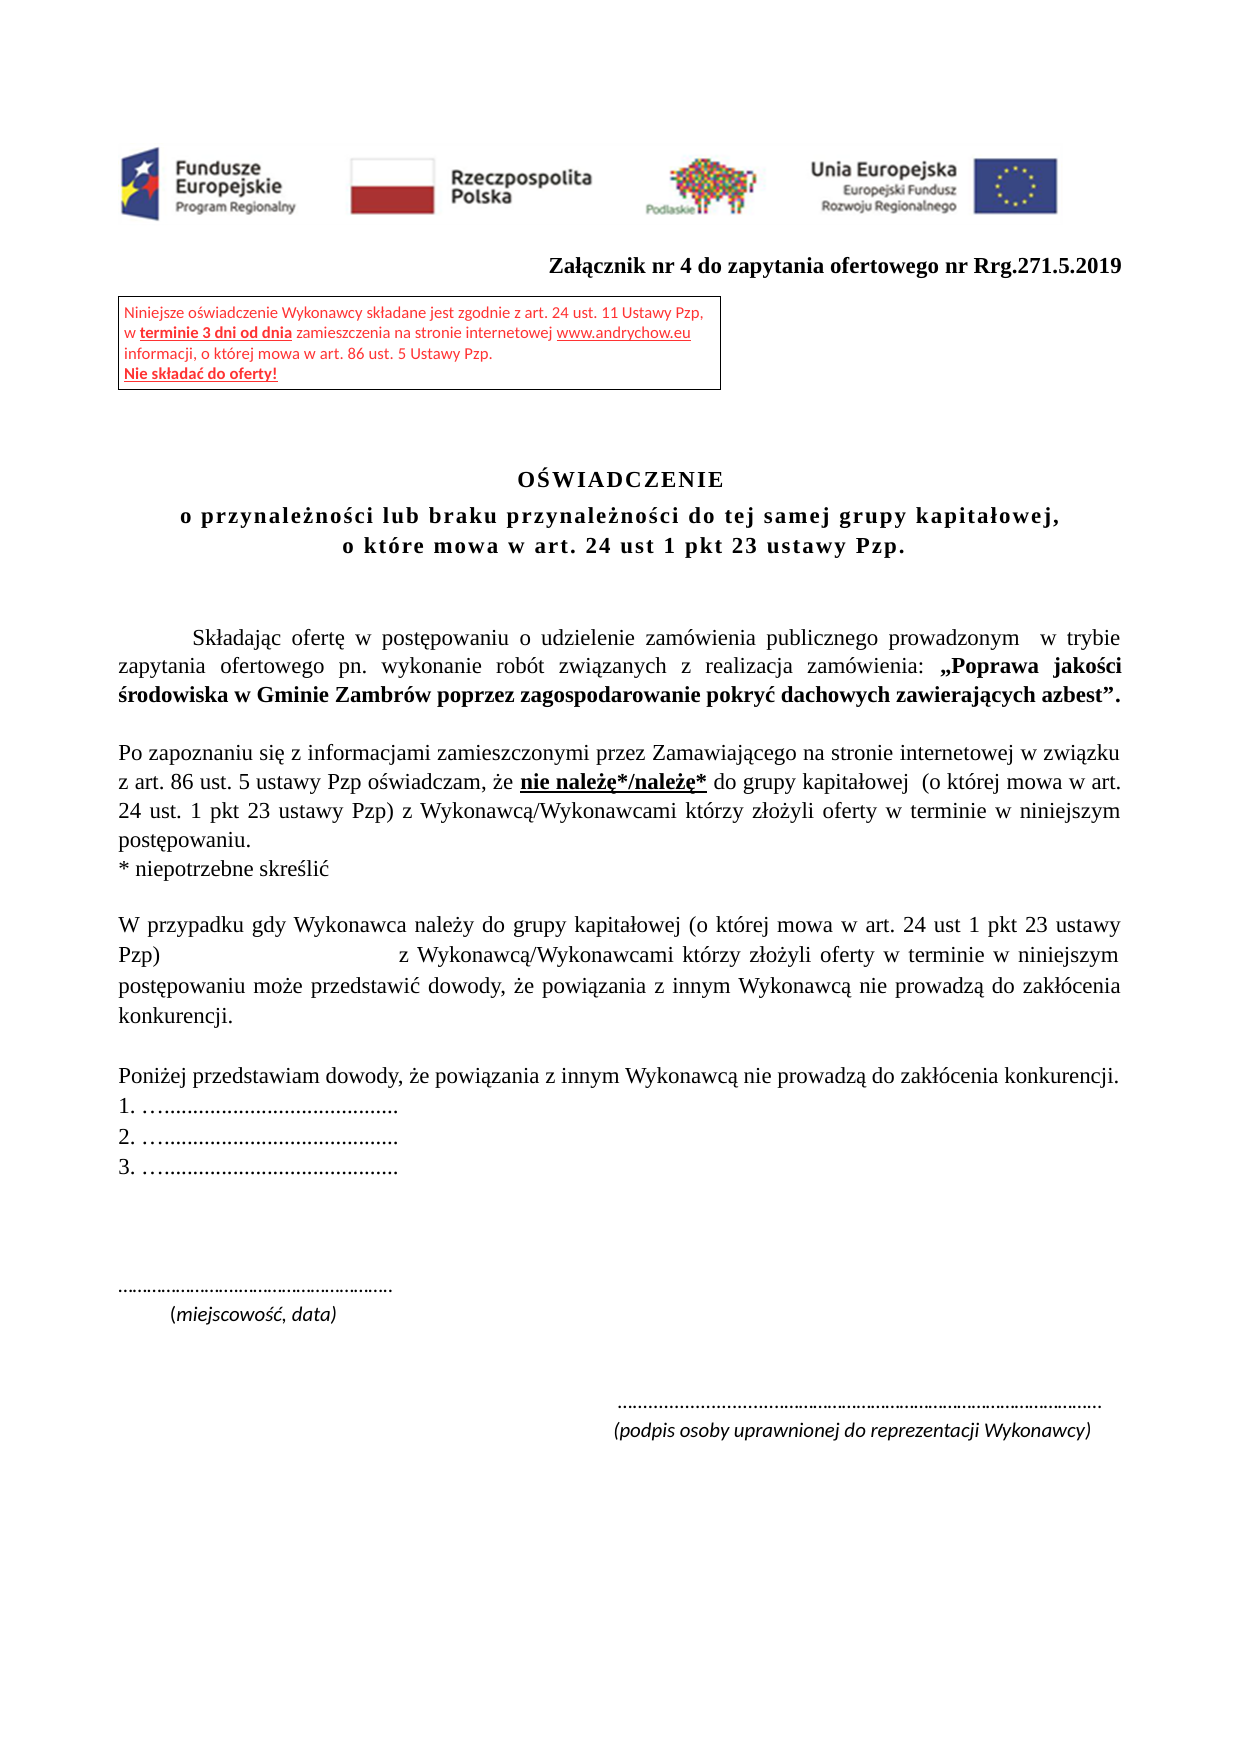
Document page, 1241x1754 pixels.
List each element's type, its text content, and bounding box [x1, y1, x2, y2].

text W przypadku gdy Wykonawca należy do grupy kapitałowej (o której mowa w art. 24 ust 1 pkt 23 ustawy Pzp) z Wykonawcą/Wykonawcami którzy złożyli oferty w terminie w niniejszym postępowaniu może przedstawić dowody, że powiązania z innym Wykonawcą nie prowadzą do zakłócenia konkurencji. [118, 911, 1122, 1028]
text ….............................………………………………………………………... [118, 1388, 1122, 1414]
text 2. …......................................... [118, 1123, 1122, 1149]
text * niepotrzebne skreślić [118, 853, 1122, 882]
table_header Niniejsze oświadczenie Wykonawcy składane jest zgodnie z art. 24 ust. 11 Ustawy Pzp, w terminie 3 dni od dnia zamieszczenia na stronie internetowej www.andrychow.eu informacji, o której mowa w art. 86 ust. 5 Ustawy Pzp. Nie składać do oferty! [119, 297, 720, 389]
text (miejscowość, data) [118, 1301, 1122, 1326]
text 3. …......................................... [118, 1153, 1122, 1179]
text Składając ofertę w postępowaniu o udzielenie zamówienia publicznego prowadzonym w trybie zapytania ofertowego pn. wykonanie robót związanych z realizacja zamówienia: „Poprawa jakości środowiska w Gminie Zambrów poprzez zagospodarowanie pokryć dachowych zawierających azbest”. [118, 622, 1122, 709]
text Po zapoznaniu się z informacjami zamieszczonymi przez Zamawiającego na stronie internetowej w związku z art. 86 ust. 5 ustawy Pzp oświadczam, że nie należę*/należę* do grupy kapitałowej (o której mowa w art. 24 ust. 1 pkt 23 ustawy Pzp) z Wykonawcą/Wykonawcami którzy złożyli oferty w terminie w niniejszym postępowaniu. [118, 738, 1122, 853]
text (podpis osoby uprawnionej do reprezentacji Wykonawcy) [561, 1418, 1122, 1443]
text Poniżej przedstawiam dowody, że powiązania z innym Wykonawcą nie prowadzą do zakłócenia konkurencji. [118, 1062, 1122, 1089]
text o które mowa w art. 24 ust 1 pkt 23 ustawy Pzp. [118, 532, 1122, 559]
text Załącznik nr 4 do zapytania ofertowego nr Rrg.271.5.2019 [118, 252, 1122, 278]
text o przynależności lub braku przynależności do tej samej grupy kapitałowej, [118, 502, 1122, 528]
subtitle OŚWIADCZENIE [118, 466, 1122, 492]
text …………………….………………………….. [118, 1272, 1122, 1297]
text 1. …......................................... [118, 1093, 1122, 1119]
